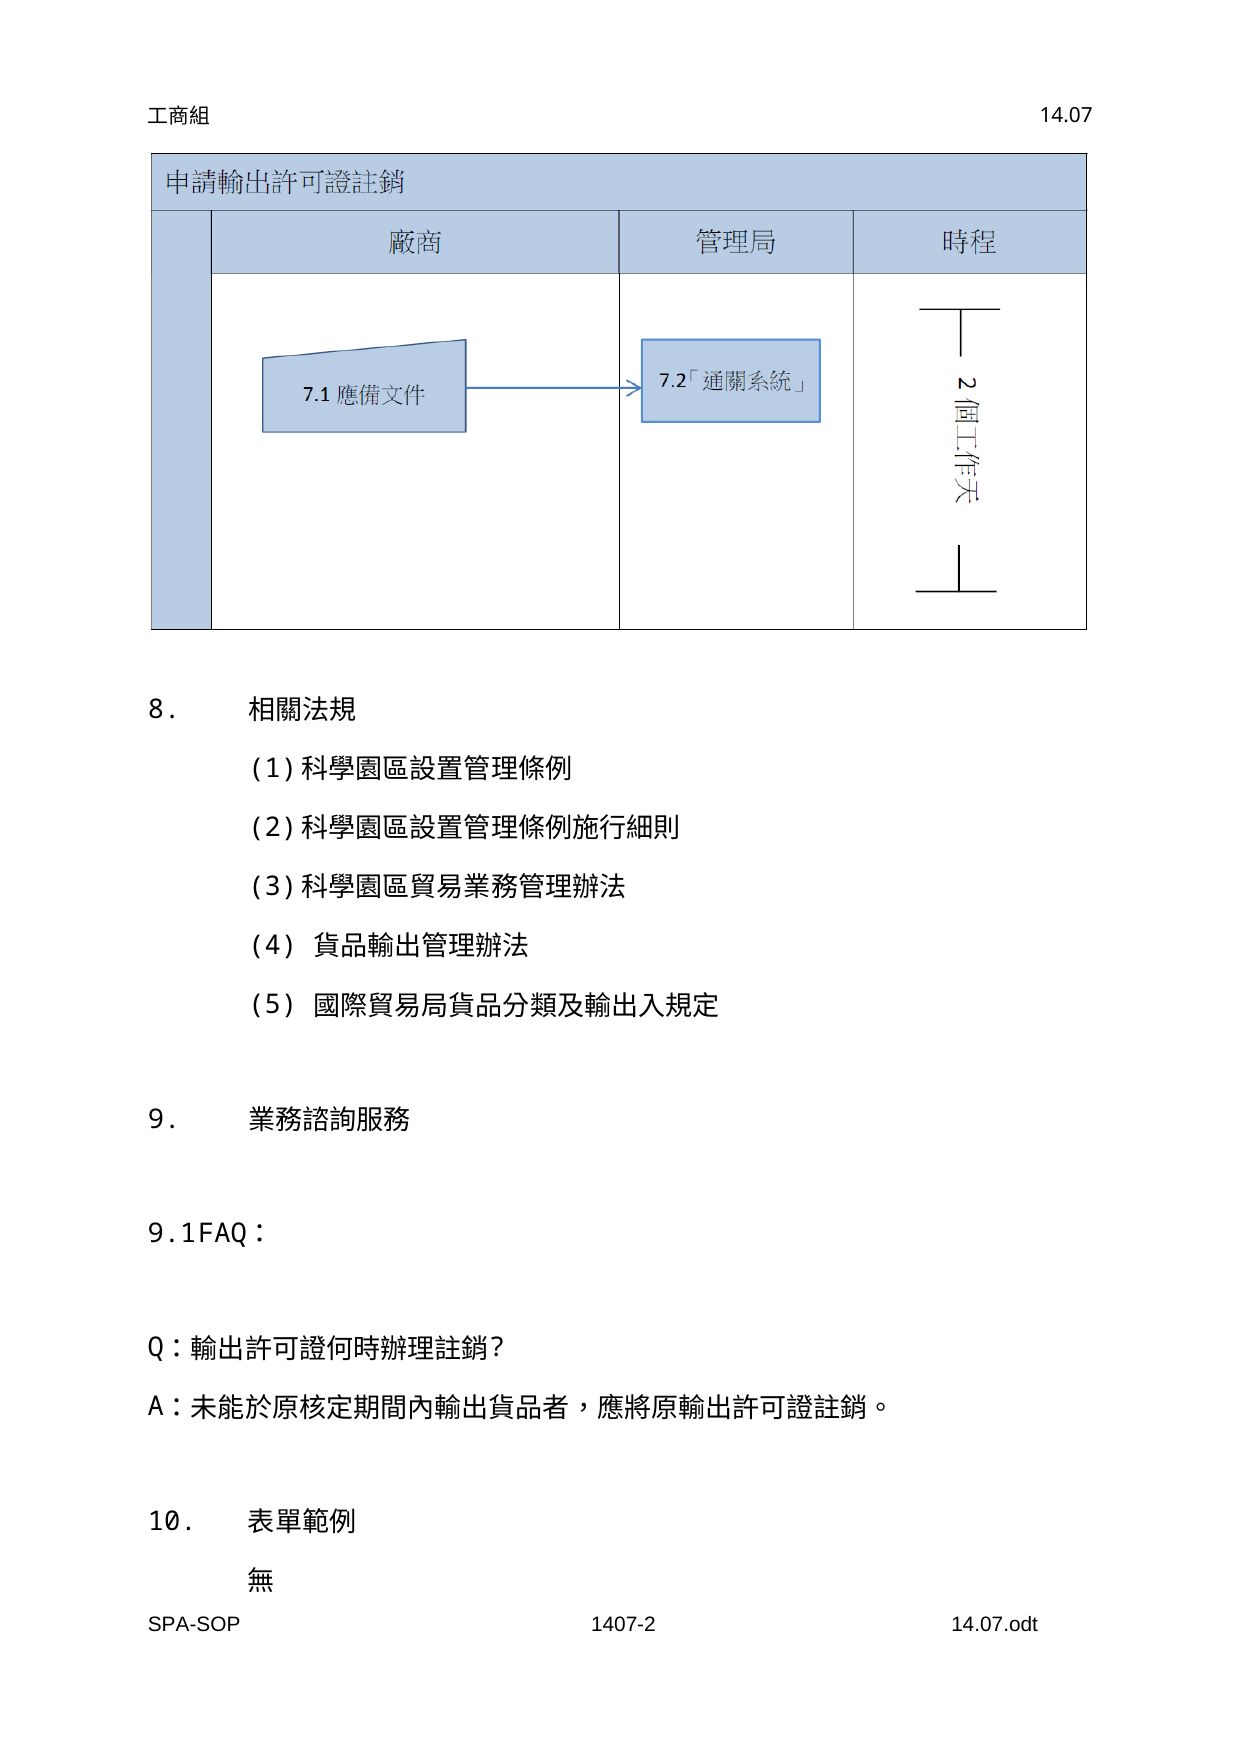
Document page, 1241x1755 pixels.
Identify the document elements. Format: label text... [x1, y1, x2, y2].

text (2) 科學園區設置管理條例施行細則 [248, 806, 1093, 846]
text 9. 業務諮詢服務 [148, 1098, 1093, 1137]
text (1) 科學園區設置管理條例 [248, 747, 1093, 787]
text (5) 國際貿易局貨品分類及輸出入規定 [248, 983, 1093, 1023]
text 無 [148, 1559, 1093, 1598]
text 8. 相關法規 [148, 688, 1093, 727]
text 9.1 FAQ： [147, 1212, 1093, 1252]
picture [147, 147, 1093, 636]
list 表單範例 [148, 1500, 1093, 1539]
text A：未能於原核定期間內輸出貨品者，應將原輸出許可證註銷。 [147, 1386, 1093, 1425]
text Q：輸出許可證何時辦理註銷? [147, 1327, 1093, 1366]
text (3) 科學園區貿易業務管理辦法 [248, 865, 1093, 905]
text (4) 貨品輸出管理辦法 [248, 924, 1093, 964]
